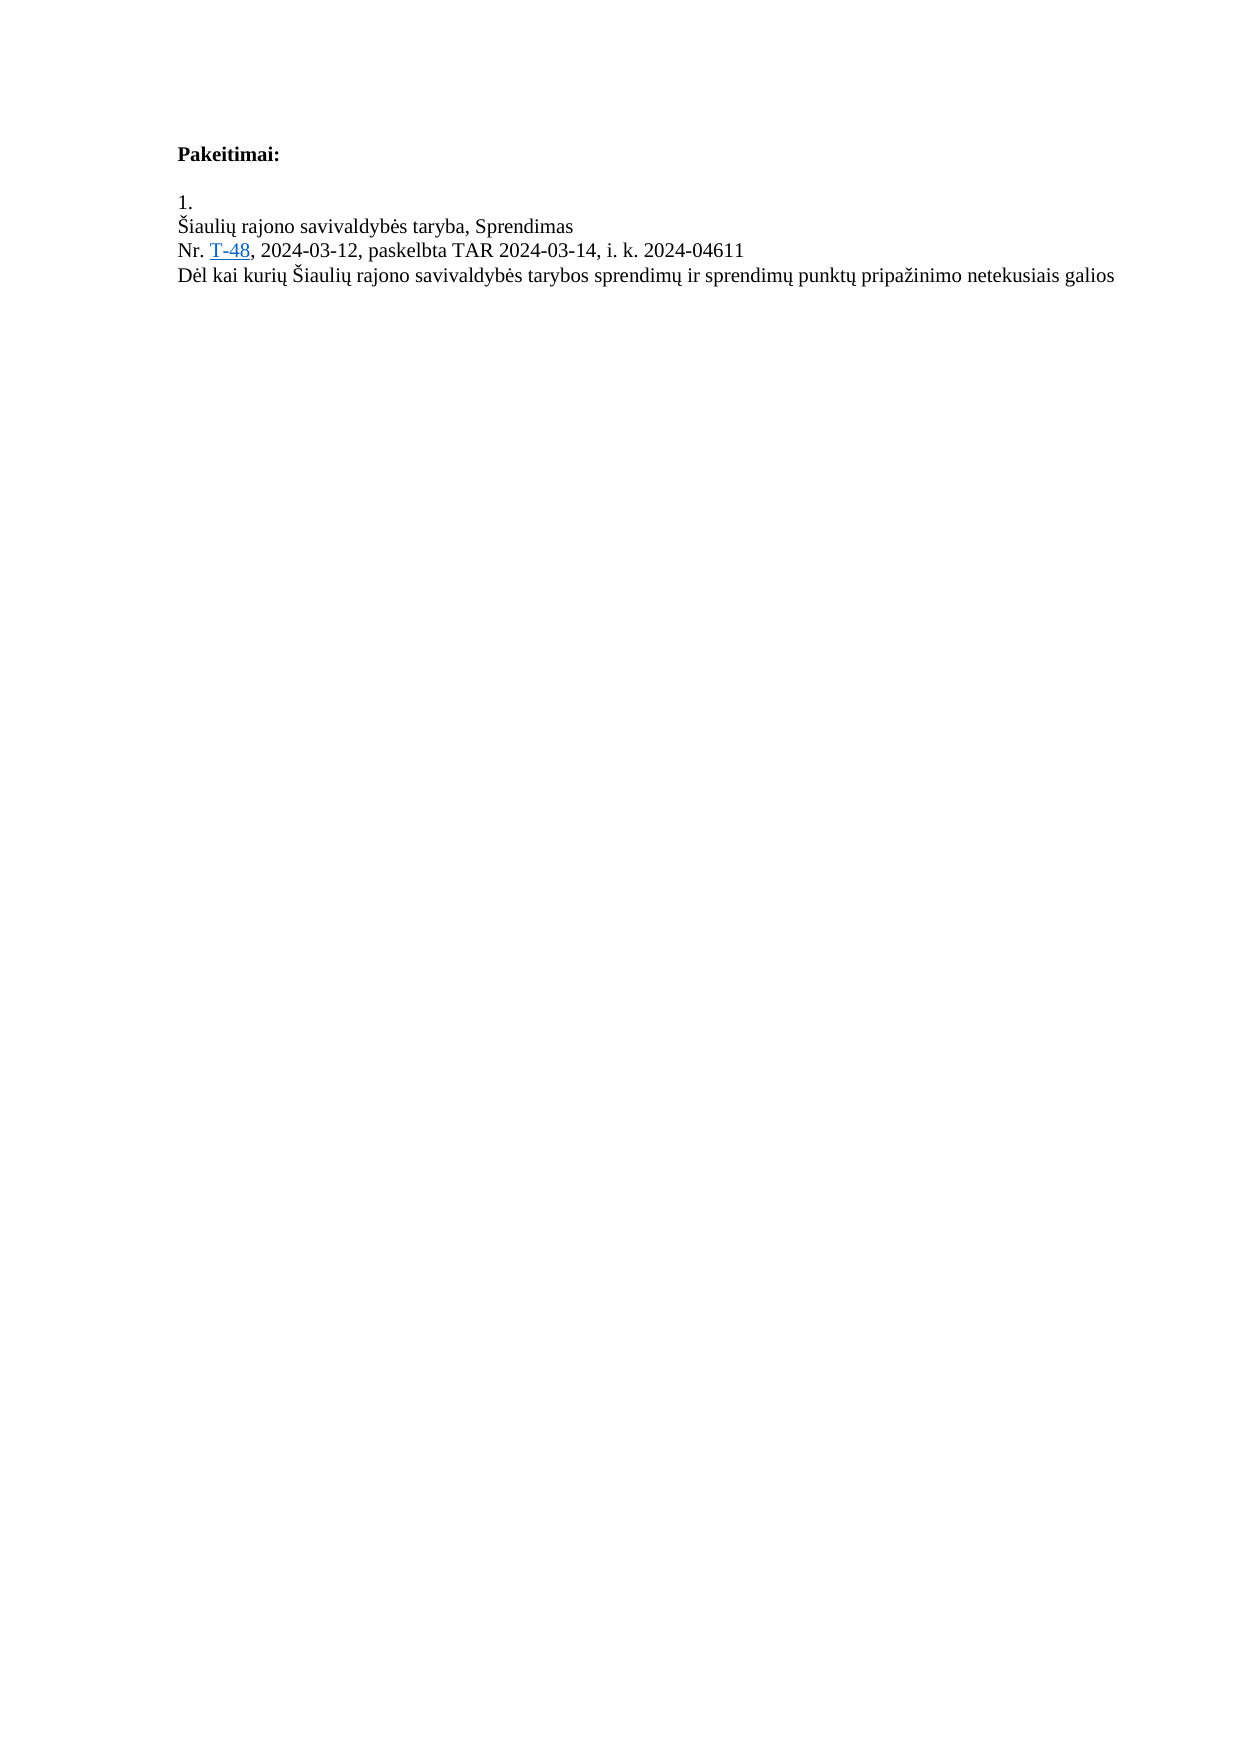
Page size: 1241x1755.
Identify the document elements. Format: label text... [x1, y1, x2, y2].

text Pakeitimai: [177, 142, 1181, 166]
text Nr. T-48, 2024-03-12, paskelbta TAR 2024-03-14, i. k. 2024-04611 [177, 238, 1181, 262]
text Šiaulių rajono savivaldybės taryba, Sprendimas [177, 214, 1181, 238]
text Dėl kai kurių Šiaulių rajono savivaldybės tarybos sprendimų ir sprendimų punktų pripažinimo netekusiais galios [177, 262, 1181, 287]
text 1. [177, 190, 1181, 214]
